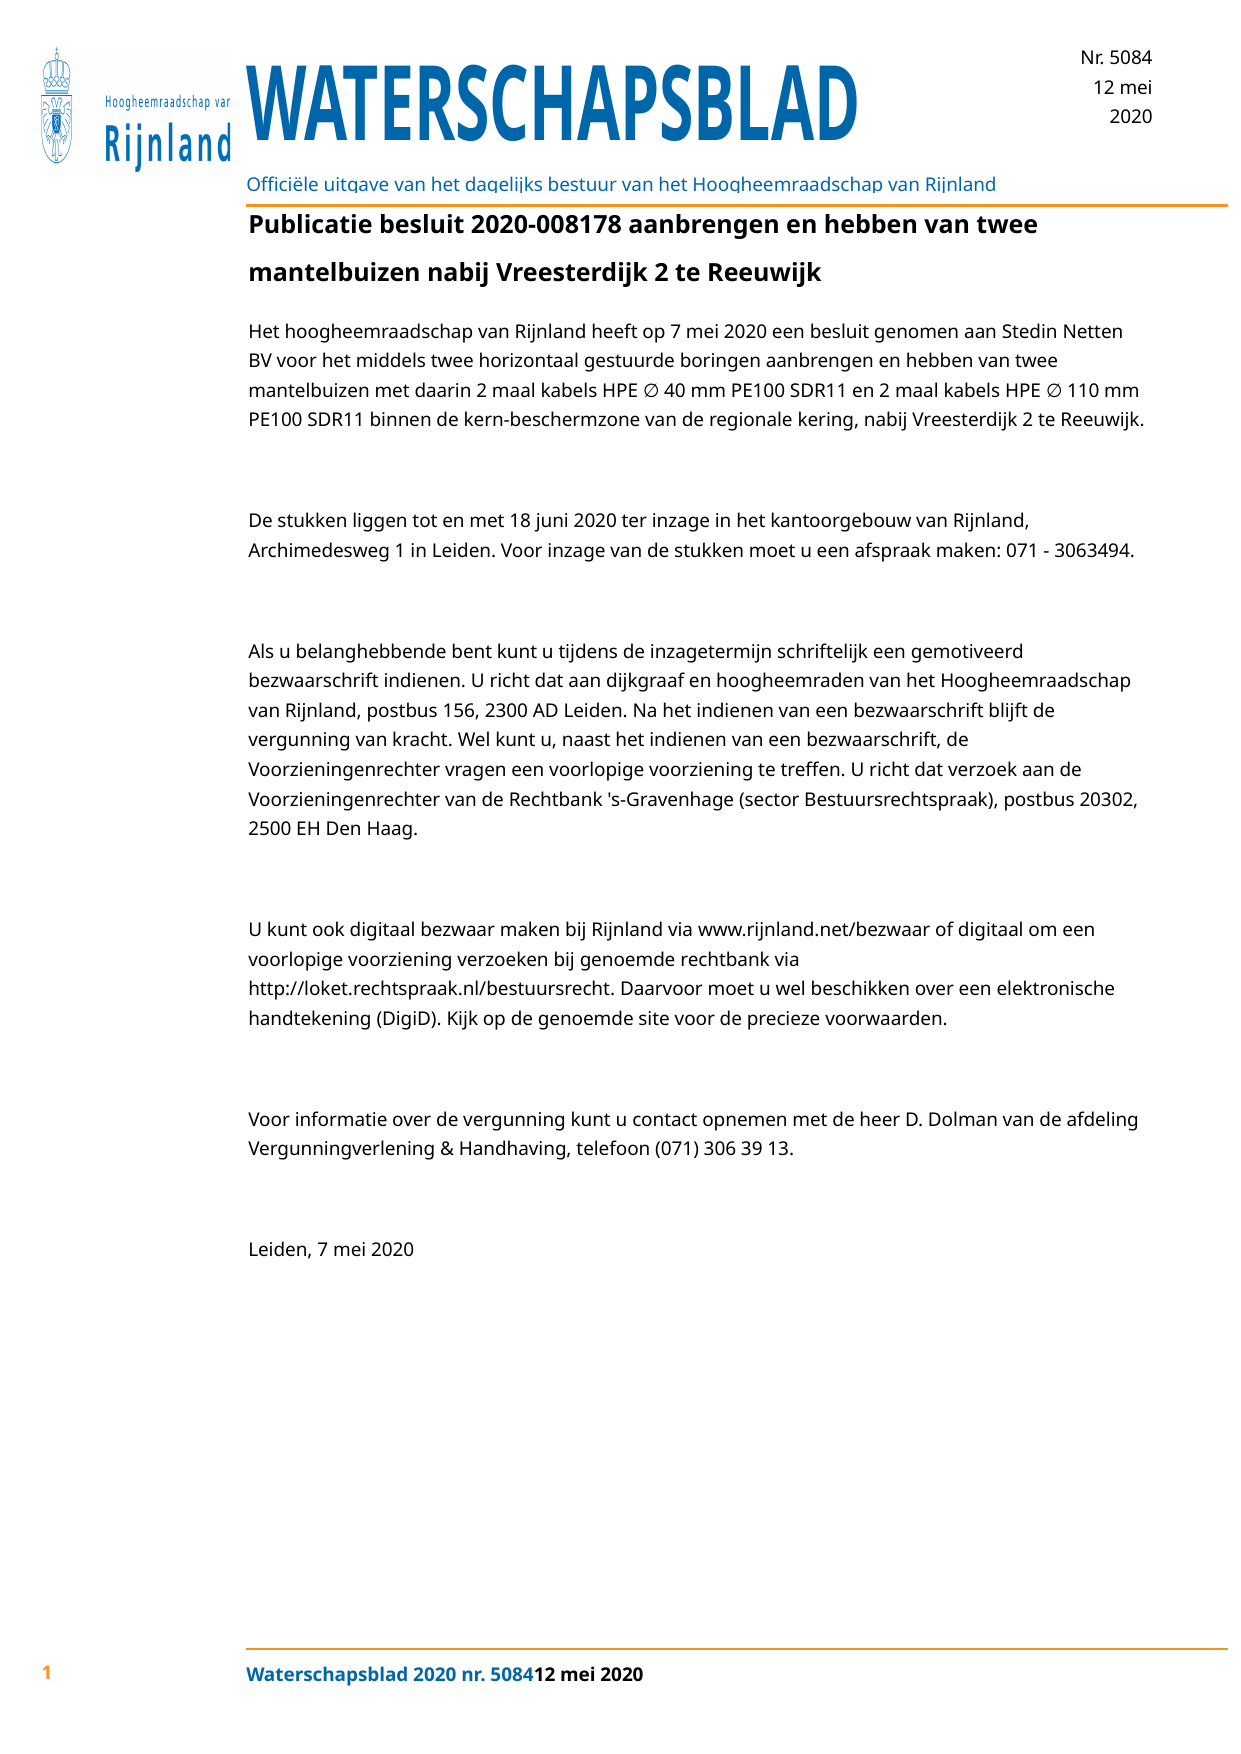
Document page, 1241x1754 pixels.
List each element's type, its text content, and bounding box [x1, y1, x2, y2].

picture [41, 47, 231, 172]
text Als u belanghebbende bent kunt u tijdens de inzagetermijn schriftelijk een gemotiveerd bezwaarschrift indienen. U richt dat aan dijkgraaf en hoogheemraden van het Hoogheemraadschap van Rijnland, postbus 156, 2300 AD Leiden. Na het indienen van een bezwaarschrift blijft de vergunning van kracht. Wel kunt u, naast het indienen van een bezwaarschrift, de Voorzieningenrechter vragen een voorlopige voorziening te treffen. U richt dat verzoek aan de Voorzieningenrechter van de Rechtbank 's-Gravenhage (sector Bestuursrechtspraak), postbus 20302, 2500 EH Den Haag. [248, 638, 1152, 841]
text U kunt ook digitaal bezwaar maken bij Rijnland via www.rijnland.net/bezwaar of digitaal om een voorlopige voorziening verzoeken bij genoemde rechtbank via http://loket.rechtspraak.nl/bestuursrecht. Daarvoor moet u wel beschikken over een elektronische handtekening (DigiD). Kijk op de genoemde site voor de precieze voorwaarden. [248, 916, 1152, 1031]
text De stukken liggen tot en met 18 juni 2020 ter inzage in het kantoorgebouw van Rijnland, Archimedesweg 1 in Leiden. Voor inzage van de stukken moet u een afspraak maken: 071 - 3063494. [248, 507, 1152, 563]
text Leiden, 7 mei 2020 [248, 1236, 1152, 1262]
text Publicatie besluit 2020-008178 aanbrengen en hebben van twee mantelbuizen nabij Vreesterdijk 2 te Reeuwijk [248, 207, 1152, 288]
text Het hoogheemraadschap van Rijnland heeft op 7 mei 2020 een besluit genomen aan Stedin Netten BV voor het middels twee horizontaal gestuurde boringen aanbrengen en hebben van twee mantelbuizen met daarin 2 maal kabels HPE ∅ 40 mm PE100 SDR11 en 2 maal kabels HPE ∅ 110 mm PE100 SDR11 binnen de kern-beschermzone van de regionale kering, nabij Vreesterdijk 2 te Reeuwijk. [248, 318, 1152, 432]
text Voor informatie over de vergunning kunt u contact opnemen met de heer D. Dolman van de afdeling Vergunningverlening & Handhaving, telefoon (071) 306 39 13. [248, 1106, 1152, 1161]
